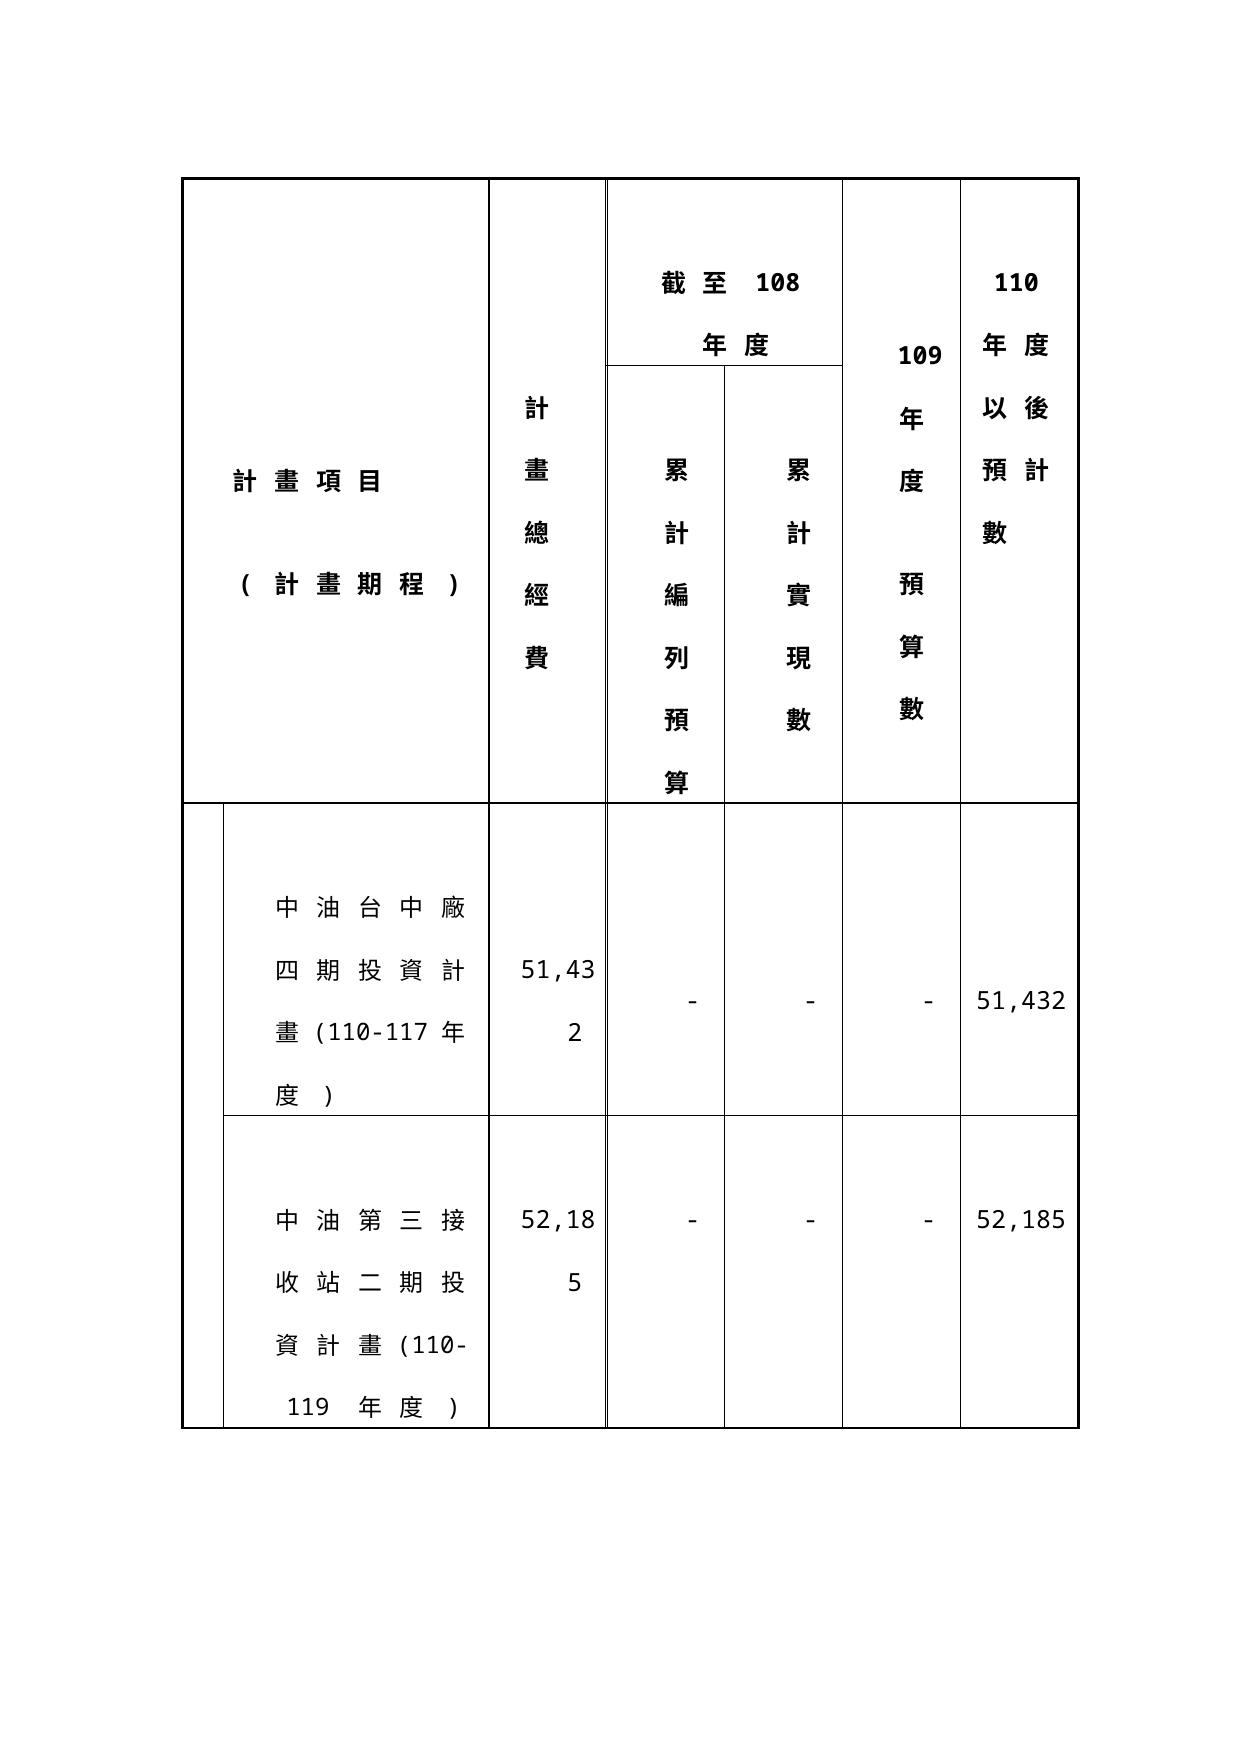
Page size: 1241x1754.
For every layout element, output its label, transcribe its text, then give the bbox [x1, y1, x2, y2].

table_header 110年度以後預計數 [961, 180, 1077, 802]
table_header 109年度 預算數 [843, 180, 960, 802]
table_header 計畫總經費 [490, 180, 605, 802]
table_header 截至108年度 [608, 180, 842, 365]
table_cell - [843, 1116, 960, 1427]
table_cell 52,185 [961, 1116, 1077, 1427]
table_cell 累計編列預算 [608, 366, 724, 802]
table_cell - [843, 804, 960, 1115]
table_cell 中油台中廠四期投資計畫(110-117年度) [224, 804, 488, 1115]
table_cell - [608, 804, 724, 1115]
table_cell - [608, 1116, 724, 1427]
table_cell 中油第三接收站二期投資計畫(110-119年度) [224, 1116, 488, 1427]
table_cell 51,432 [490, 804, 605, 1115]
table_header 計畫項目 (計畫期程) [184, 180, 488, 802]
table_cell 天然氣接收站 [184, 804, 223, 1427]
table_cell 累計實現數 [725, 366, 842, 802]
table_cell 52,185 [490, 1116, 605, 1427]
table_cell - [725, 804, 842, 1115]
table_cell - [725, 1116, 842, 1427]
table_cell 51,432 [961, 804, 1077, 1115]
